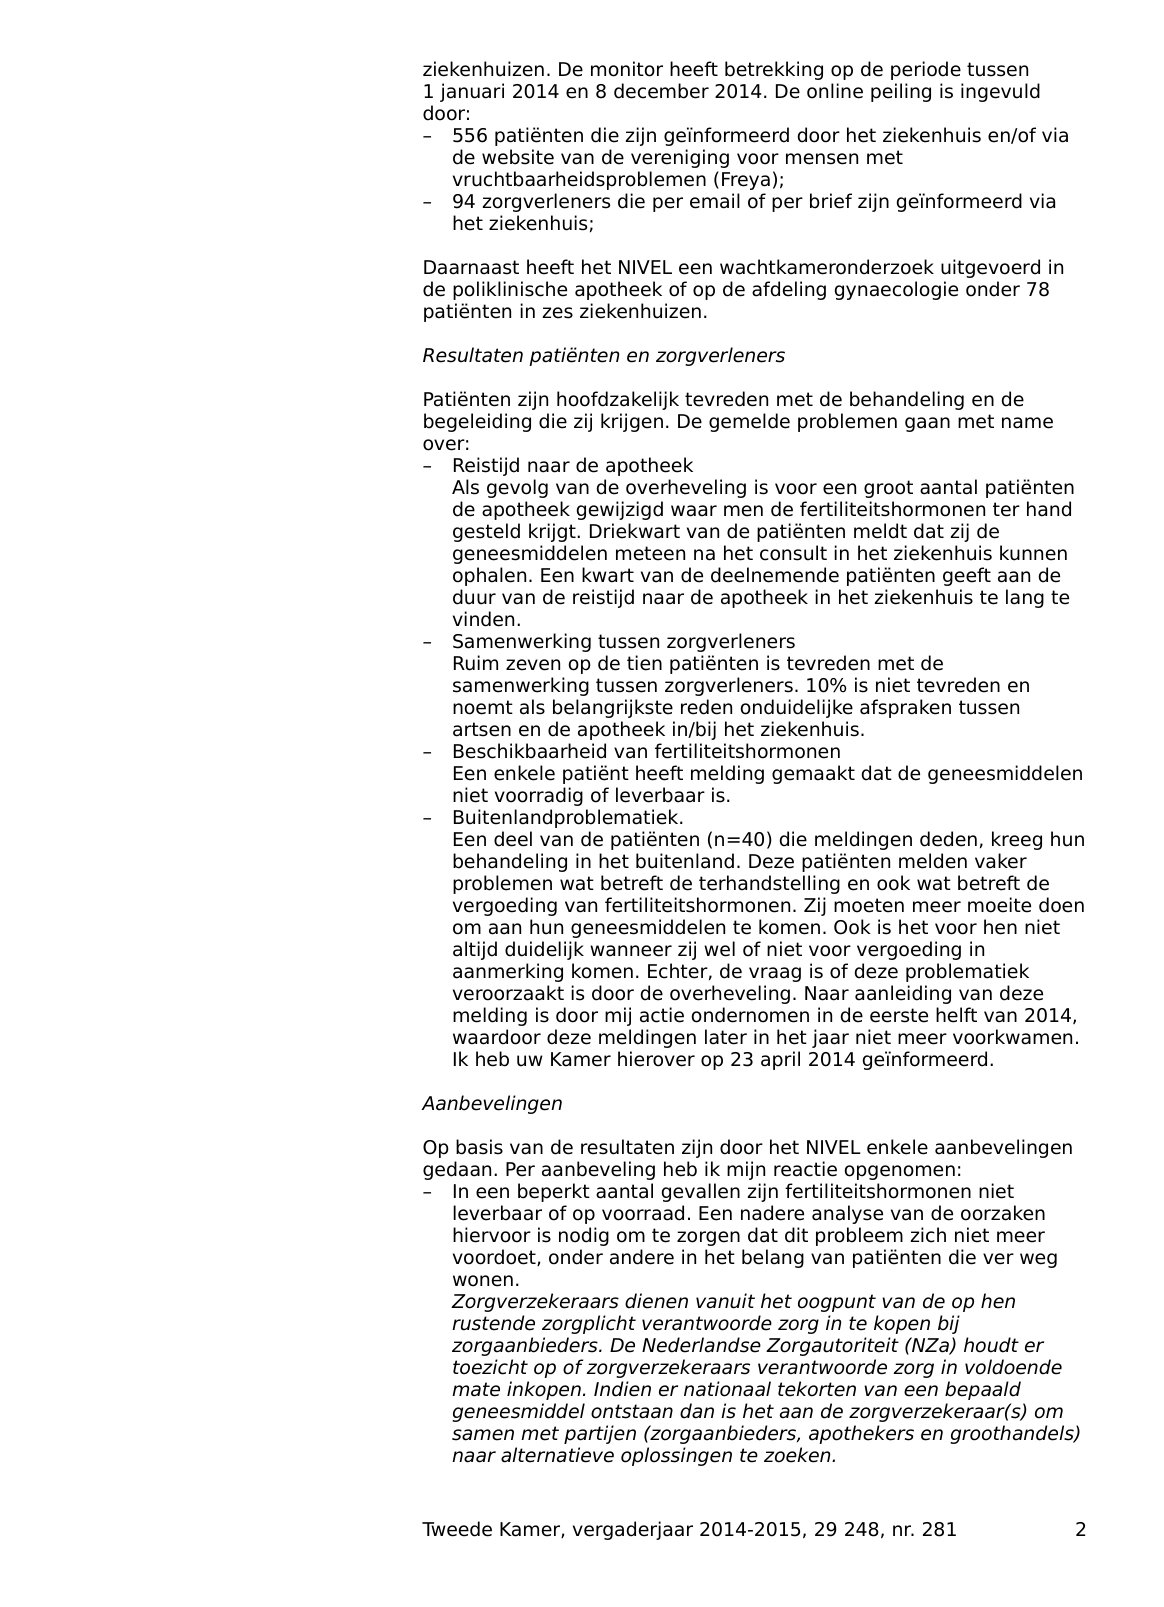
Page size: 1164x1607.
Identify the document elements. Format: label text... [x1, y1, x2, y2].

text – 94 zorgverleners die per email of per brief zijn geïnformeerd via het ziekenhuis; [422, 191, 1087, 235]
text Patiënten zijn hoofdzakelijk tevreden met de behandeling en de begeleiding die zij krijgen. De gemelde problemen gaan met name over: [422, 389, 1087, 455]
text – Reistijd naar de apotheek [422, 455, 1087, 477]
text Een enkele patiënt heeft melding gemaakt dat de geneesmiddelen niet voorradig of leverbaar is. [452, 763, 1087, 807]
text Een deel van de patiënten (n=40) die meldingen deden, kreeg hun behandeling in het buitenland. Deze patiënten melden vaker problemen wat betreft de terhandstelling en ook wat betreft de vergoeding van fertiliteitshormonen. Zij moeten meer moeite doen om aan hun geneesmiddelen te komen. Ook is het voor hen niet altijd duidelijk wanneer zij wel of niet voor vergoeding in aanmerking komen. Echter, de vraag is of deze problematiek veroorzaakt is door de overheveling. Naar aanleiding van deze melding is door mij actie ondernomen in de eerste helft van 2014, waardoor deze meldingen later in het jaar niet meer voorkwamen. Ik heb uw Kamer hierover op 23 april 2014 geïnformeerd. [452, 829, 1087, 1071]
text Ruim zeven op de tien patiënten is tevreden met de samenwerking tussen zorgverleners. 10% is niet tevreden en noemt als belangrijkste reden onduidelijke afspraken tussen artsen en de apotheek in/bij het ziekenhuis. [452, 653, 1087, 741]
text Zorgverzekeraars dienen vanuit het oogpunt van de op hen rustende zorgplicht verantwoorde zorg in te kopen bij zorgaanbieders. De Nederlandse Zorgautoriteit (NZa) houdt er toezicht op of zorgverzekeraars verantwoorde zorg in voldoende mate inkopen. Indien er nationaal tekorten van een bepaald geneesmiddel ontstaan dan is het aan de zorgverzekeraar(s) om samen met partijen (zorgaanbieders, apothekers en groothandels) naar alternatieve oplossingen te zoeken. [452, 1291, 1087, 1467]
text ziekenhuizen. De monitor heeft betrekking op de periode tussen 1 januari 2014 en 8 december 2014. De online peiling is ingevuld door: [422, 59, 1087, 125]
subtitle Aanbevelingen [422, 1093, 1087, 1115]
text Als gevolg van de overheveling is voor een groot aantal patiënten de apotheek gewijzigd waar men de fertiliteitshormonen ter hand gesteld krijgt. Driekwart van de patiënten meldt dat zij de geneesmiddelen meteen na het consult in het ziekenhuis kunnen ophalen. Een kwart van de deelnemende patiënten geeft aan de duur van de reistijd naar de apotheek in het ziekenhuis te lang te vinden. [452, 477, 1087, 631]
text Op basis van de resultaten zijn door het NIVEL enkele aanbevelingen gedaan. Per aanbeveling heb ik mijn reactie opgenomen: [422, 1137, 1087, 1181]
text – Buitenlandproblematiek. [422, 807, 1087, 829]
subtitle Resultaten patiënten en zorgverleners [422, 345, 1087, 367]
text Daarnaast heeft het NIVEL een wachtkameronderzoek uitgevoerd in de poliklinische apotheek of op de afdeling gynaecologie onder 78 patiënten in zes ziekenhuizen. [422, 257, 1087, 323]
text – Samenwerking tussen zorgverleners [422, 631, 1087, 653]
text – Beschikbaarheid van fertiliteitshormonen [422, 741, 1087, 763]
text – 556 patiënten die zijn geïnformeerd door het ziekenhuis en/of via de website van de vereniging voor mensen met vruchtbaarheidsproblemen (Freya); [422, 125, 1087, 191]
text – In een beperkt aantal gevallen zijn fertiliteitshormonen niet leverbaar of op voorraad. Een nadere analyse van de oorzaken hiervoor is nodig om te zorgen dat dit probleem zich niet meer voordoet, onder andere in het belang van patiënten die ver weg wonen. [422, 1181, 1087, 1291]
